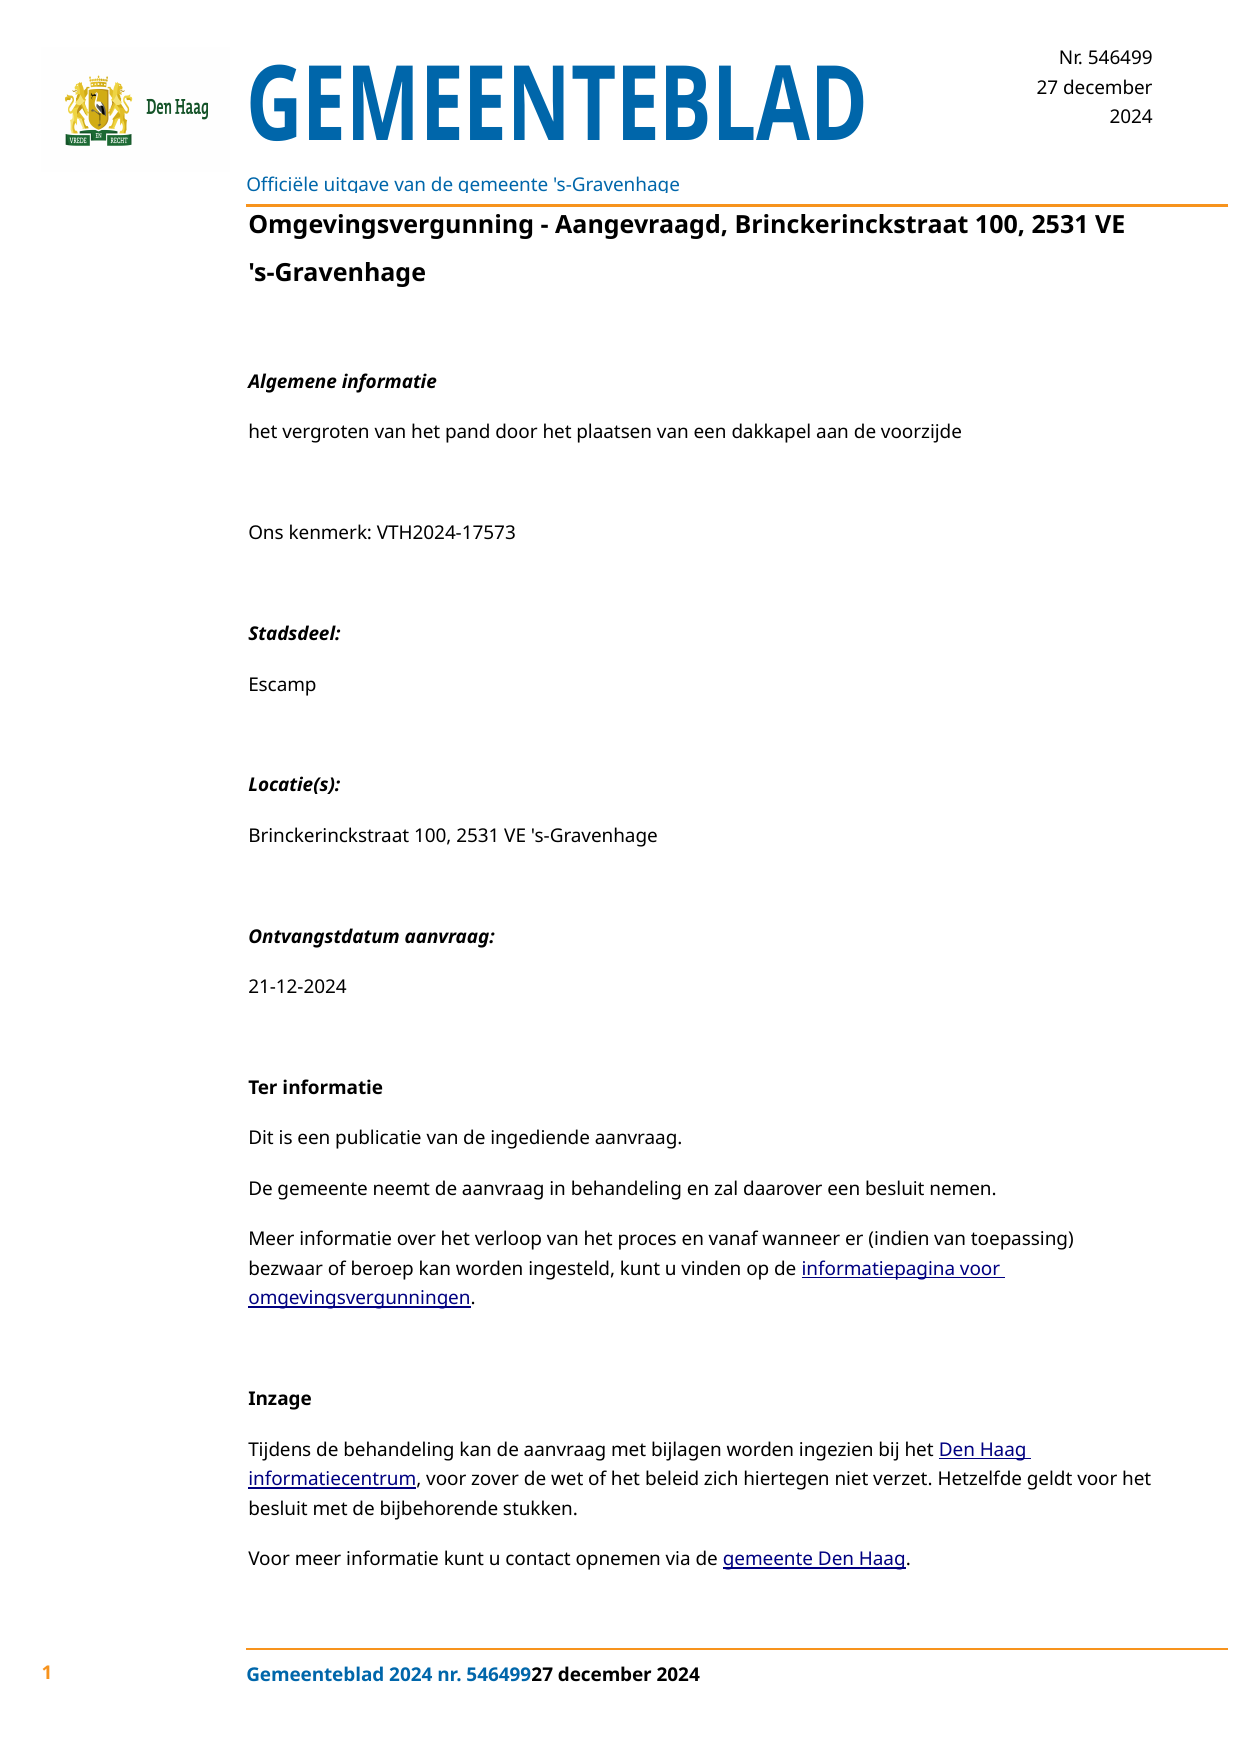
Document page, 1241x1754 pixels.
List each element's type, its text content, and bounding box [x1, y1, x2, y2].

text De gemeente neemt de aanvraag in behandeling en zal daarover een besluit nemen. [248, 1175, 1152, 1201]
text Algemene informatie [248, 368, 1152, 394]
text Ons kenmerk: VTH2024-17573 [248, 519, 1152, 545]
text Tijdens de behandeling kan de aanvraag met bijlagen worden ingezien bij het Den Haag informatiecentrum, voor zover de wet of het beleid zich hiertegen niet verzet. Hetzelfde geldt voor het besluit met de bijbehorende stukken. [248, 1436, 1152, 1521]
text Meer informatie over het verloop van het proces en vanaf wanneer er (indien van toepassing) bezwaar of beroep kan worden ingesteld, kunt u vinden op de informatiepagina voor omgevingsvergunningen. [248, 1225, 1152, 1310]
text het vergroten van het pand door het plaatsen van een dakkapel aan de voorzijde [248, 419, 1152, 444]
text Escamp [248, 671, 1152, 697]
text Omgevingsvergunning - Aangevraagd, Brinckerinckstraat 100, 2531 VE 's-Gravenhage [248, 207, 1152, 288]
picture [41, 47, 231, 172]
text Ter informatie [248, 1074, 1152, 1100]
text Locatie(s): [248, 772, 1152, 797]
text Ontvangstdatum aanvraag: [248, 923, 1152, 949]
text Dit is een publicatie van de ingediende aanvraag. [248, 1124, 1152, 1150]
text Voor meer informatie kunt u contact opnemen via de gemeente Den Haag. [248, 1545, 1152, 1571]
text Stadsdeel: [248, 620, 1152, 646]
text Brinckerinckstraat 100, 2531 VE 's-Gravenhage [248, 822, 1152, 848]
text Inzage [248, 1385, 1152, 1411]
text 21-12-2024 [248, 973, 1152, 999]
